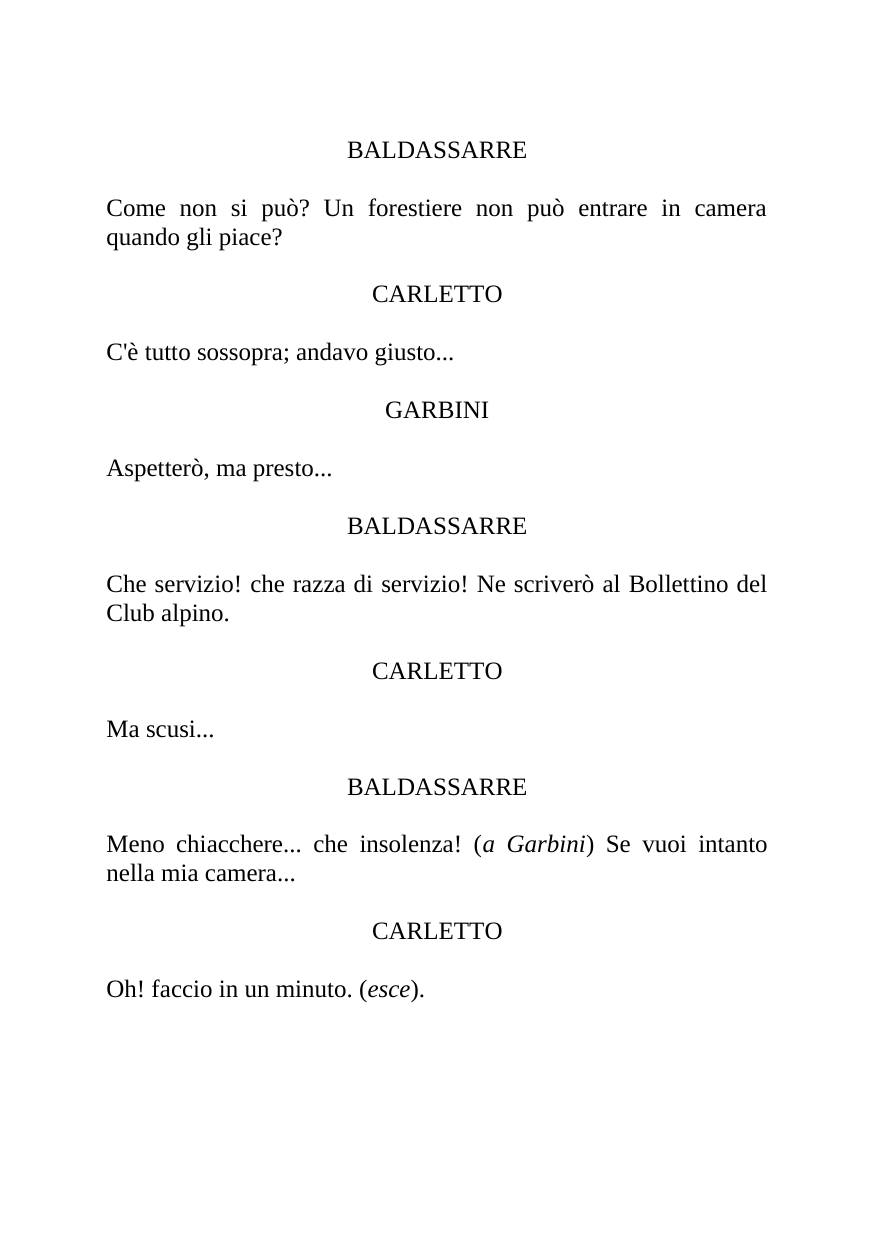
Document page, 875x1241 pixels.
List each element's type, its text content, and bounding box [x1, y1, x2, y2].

text BALDASSARRE [106, 135, 768, 164]
text BALDASSARRE [106, 772, 768, 800]
text Meno chiacchere... che insolenza! (a Garbini) Se vuoi intanto nella mia camera... [106, 829, 768, 887]
text Che servizio! che razza di servizio! Ne scriverò al Bollettino del Club alpino. [106, 569, 768, 627]
text GARBINI [106, 395, 768, 424]
text C'è tutto sossopra; andavo giusto... [106, 337, 768, 366]
text Come non si può? Un forestiere non può entrare in camera quando gli piace? [106, 193, 768, 250]
text Ma scusi... [106, 714, 768, 742]
text Aspetterò, ma presto... [106, 453, 768, 482]
text CARLETTO [106, 656, 768, 684]
text CARLETTO [106, 279, 768, 308]
text Oh! faccio in un minuto. (esce). [106, 974, 768, 1003]
text CARLETTO [106, 916, 768, 945]
text BALDASSARRE [106, 511, 768, 540]
